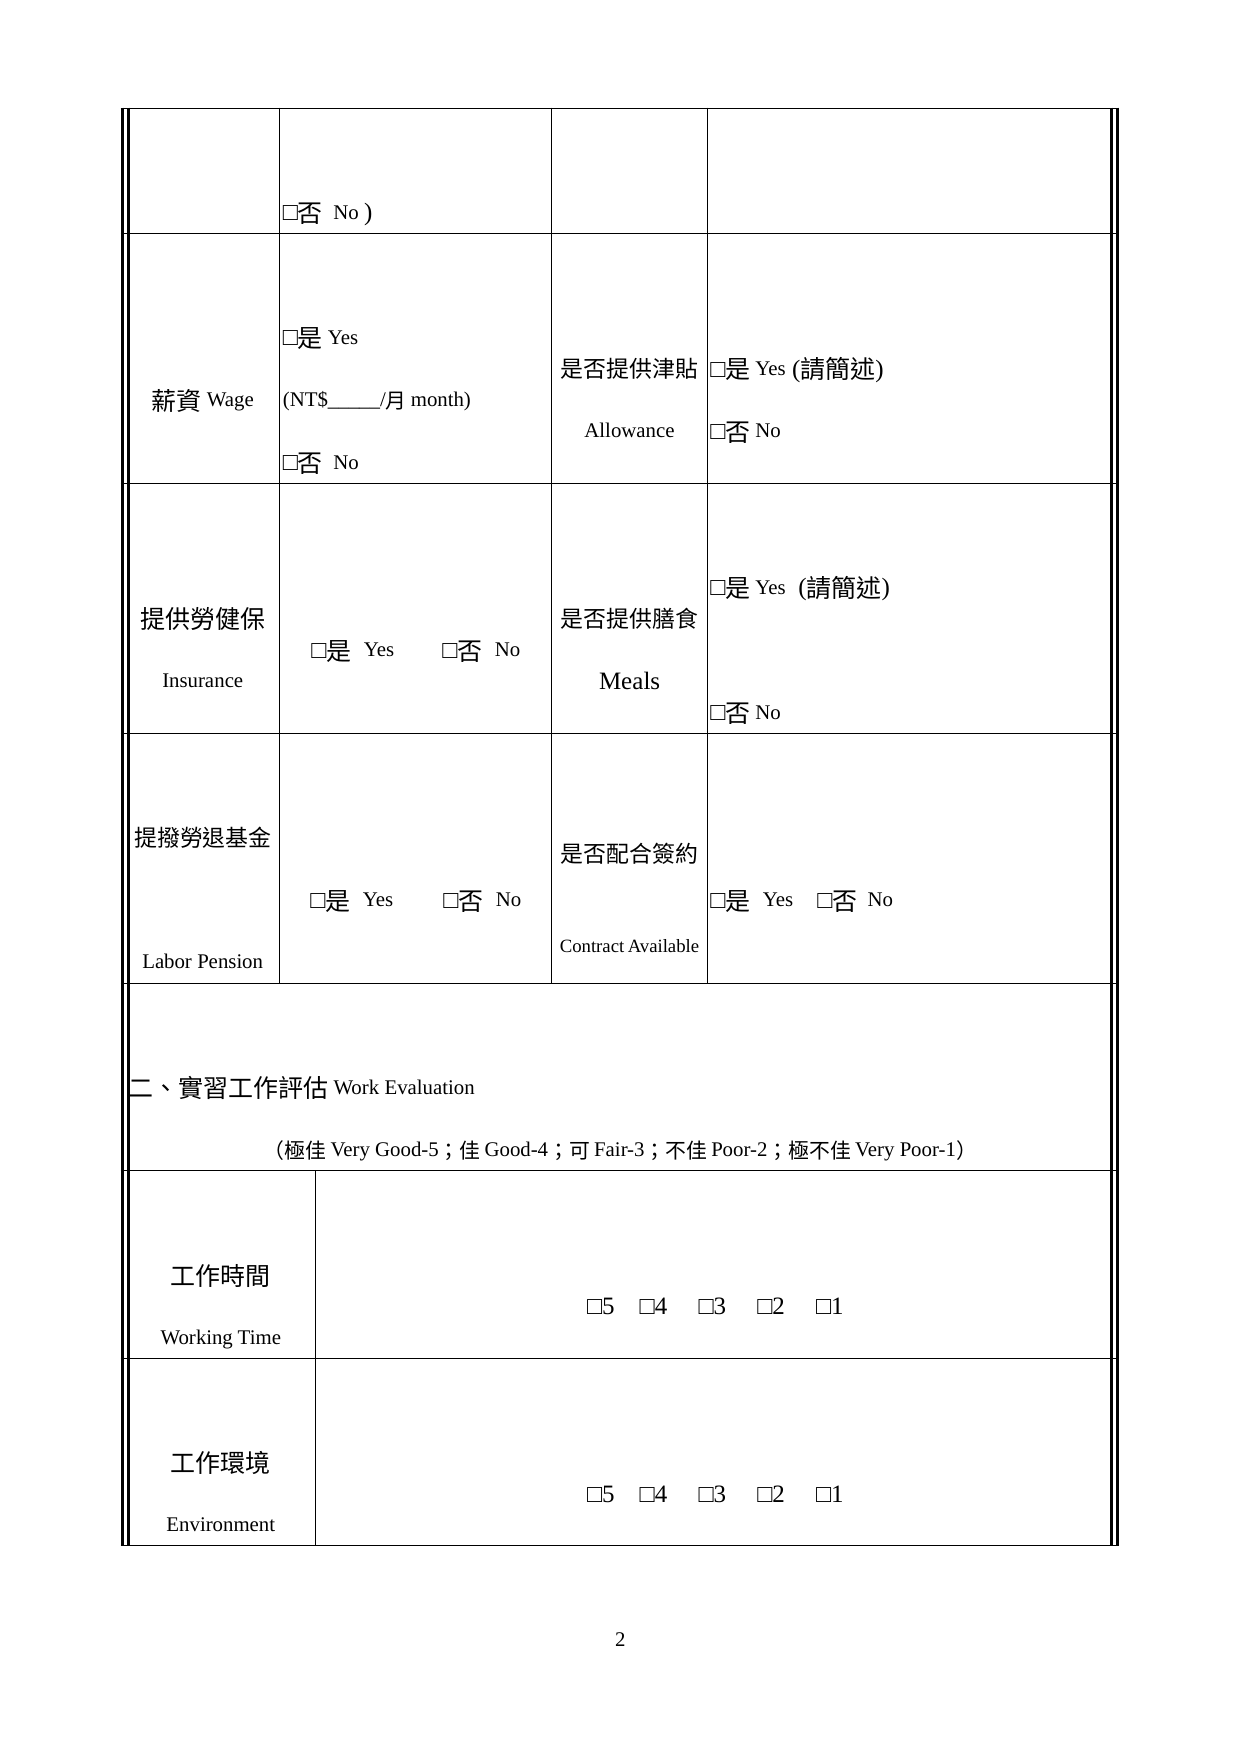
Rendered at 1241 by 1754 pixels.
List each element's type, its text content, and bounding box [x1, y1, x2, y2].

table_cell □5 □4 □3 □2 □1 [316, 1359, 1110, 1545]
table_cell 二、實習工作評估Work Evaluation （極佳Very Good-5；佳Good-4；可Fair-3；不佳Poor-2；極不佳Very Poor-1） [130, 984, 1110, 1170]
table_cell 工作時間 Working Time [130, 1171, 315, 1358]
table_cell 是否提供膳食Meals [552, 484, 707, 732]
table_cell □是Yes (請簡述) □否No [708, 484, 1110, 732]
table_cell □是 Yes □否 No [280, 734, 551, 982]
table_cell □是Yes (請簡述) □否No [708, 234, 1110, 483]
table_cell 工作環境Environment [130, 1359, 315, 1545]
table_cell 提撥勞退基金 Labor Pension [130, 734, 279, 982]
table_cell 薪資Wage [130, 234, 279, 483]
table_cell □5 □4 □3 □2 □1 [316, 1171, 1110, 1358]
table_cell 是否配合簽約 Contract Available [552, 734, 707, 982]
table_cell □是 Yes □否 No [280, 484, 551, 732]
table_cell □否 No ) [280, 109, 551, 233]
table_cell [552, 109, 707, 233]
table_cell □是 Yes □否 No [708, 734, 1110, 982]
table_cell 提供勞健保 Insurance [130, 484, 279, 732]
table_cell [130, 109, 279, 233]
table_cell 是否提供津貼Allowance [552, 234, 707, 483]
table_cell □是Yes (NT$_____/月month) □否 No [280, 234, 551, 483]
table_cell [708, 109, 1110, 233]
